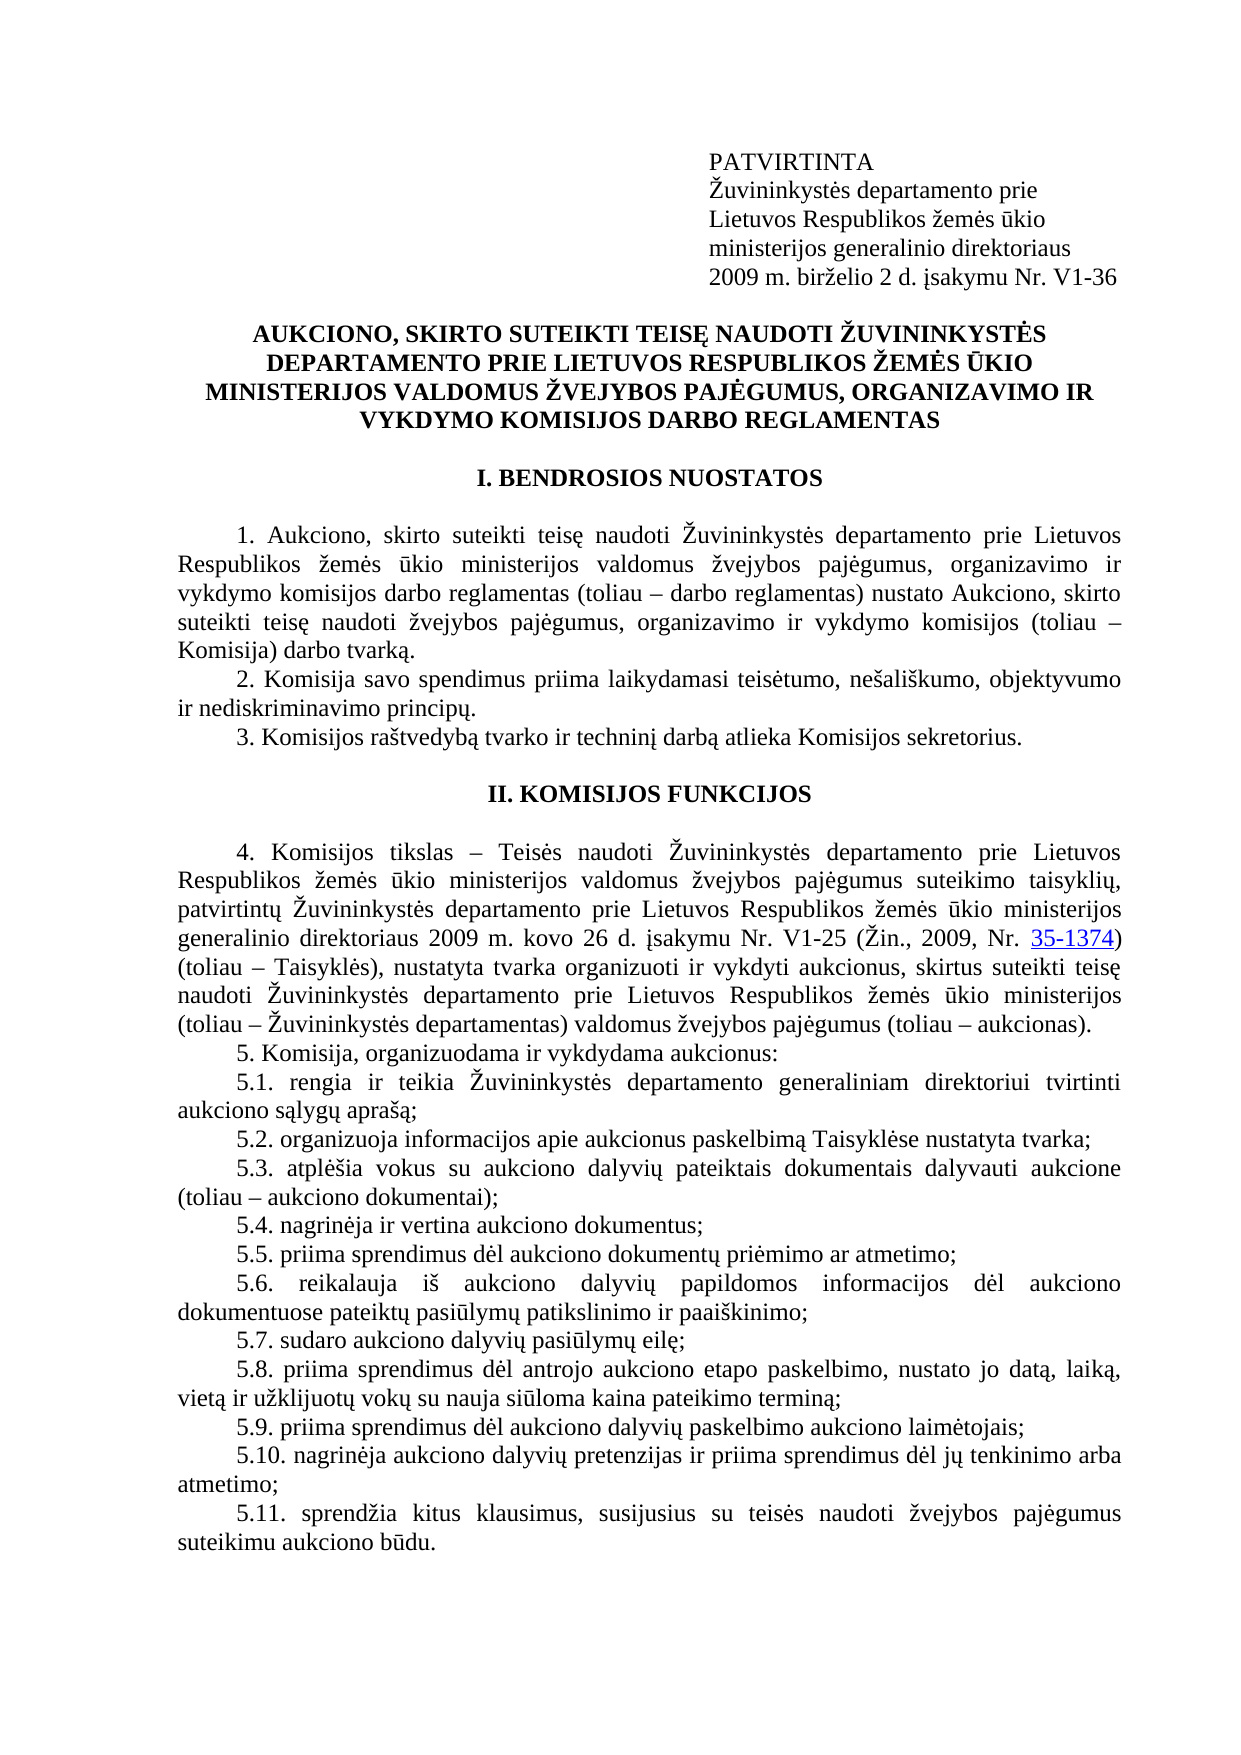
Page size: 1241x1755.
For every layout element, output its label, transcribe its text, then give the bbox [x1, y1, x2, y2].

text 5.11. sprendžia kitus klausimus, susijusius su teisės naudoti žvejybos pajėgumus suteikimu aukciono būdu. [177, 1498, 1122, 1556]
text PATVIRTINTA [177, 147, 1122, 176]
text I. BENDROSIOS NUOSTATOS [177, 463, 1122, 492]
text AUKCIONO, SKIRTO SUTEIKTI TEISĘ NAUDOTI ŽUVININKYSTĖS DEPARTAMENTO PRIE LIETUVOS RESPUBLIKOS ŽEMĖS ŪKIO MINISTERIJOS VALDOMUS ŽVEJYBOS PAJĖGUMUS, ORGANIZAVIMO IR VYKDYMO KOMISIJOS DARBO REGLAMENTAS [177, 319, 1122, 434]
text 5. Komisija, organizuodama ir vykdydama aukcionus: [177, 1038, 1122, 1067]
text 5.9. priima sprendimus dėl aukciono dalyvių paskelbimo aukciono laimėtojais; [177, 1412, 1122, 1441]
text 5.10. nagrinėja aukciono dalyvių pretenzijas ir priima sprendimus dėl jų tenkinimo arba atmetimo; [177, 1441, 1122, 1498]
text 1. Aukciono, skirto suteikti teisę naudoti Žuvininkystės departamento prie Lietuvos Respublikos žemės ūkio ministerijos valdomus žvejybos pajėgumus, organizavimo ir vykdymo komisijos darbo reglamentas (toliau – darbo reglamentas) nustato Aukciono, skirto suteikti teisę naudoti žvejybos pajėgumus, organizavimo ir vykdymo komisijos (toliau – Komisija) darbo tvarką. [177, 521, 1122, 664]
text 5.1. rengia ir teikia Žuvininkystės departamento generaliniam direktoriui tvirtinti aukciono sąlygų aprašą; [177, 1067, 1122, 1124]
text 3. Komisijos raštvedybą tvarko ir techninį darbą atlieka Komisijos sekretorius. [177, 722, 1122, 751]
text II. KOMISIJOS FUNKCIJOS [177, 779, 1122, 808]
text 5.6. reikalauja iš aukciono dalyvių papildomos informacijos dėl aukciono dokumentuose pateiktų pasiūlymų patikslinimo ir paaiškinimo; [177, 1268, 1122, 1326]
text 5.8. priima sprendimus dėl antrojo aukciono etapo paskelbimo, nustato jo datą, laiką, vietą ir užklijuotų vokų su nauja siūloma kaina pateikimo terminą; [177, 1354, 1122, 1412]
text 2. Komisija savo spendimus priima laikydamasi teisėtumo, nešališkumo, objektyvumo ir nediskriminavimo principų. [177, 664, 1122, 722]
text 4. Komisijos tikslas – Teisės naudoti Žuvininkystės departamento prie Lietuvos Respublikos žemės ūkio ministerijos valdomus žvejybos pajėgumus suteikimo taisyklių, patvirtintų Žuvininkystės departamento prie Lietuvos Respublikos žemės ūkio ministerijos generalinio direktoriaus 2009 m. kovo 26 d. įsakymu Nr. V1-25 (Žin., 2009, Nr. 35-1374) (toliau – Taisyklės), nustatyta tvarka organizuoti ir vykdyti aukcionus, skirtus suteikti teisę naudoti Žuvininkystės departamento prie Lietuvos Respublikos žemės ūkio ministerijos (toliau – Žuvininkystės departamentas) valdomus žvejybos pajėgumus (toliau – aukcionas). [177, 837, 1122, 1038]
text 5.2. organizuoja informacijos apie aukcionus paskelbimą Taisyklėse nustatyta tvarka; [177, 1124, 1122, 1153]
text Lietuvos Respublikos žemės ūkio [177, 204, 1122, 233]
text ministerijos generalinio direktoriaus [177, 233, 1122, 262]
text 2009 m. birželio 2 d. įsakymu Nr. V1-36 [177, 262, 1122, 291]
text 5.7. sudaro aukciono dalyvių pasiūlymų eilę; [177, 1326, 1122, 1354]
text 5.4. nagrinėja ir vertina aukciono dokumentus; [177, 1211, 1122, 1239]
text Žuvininkystės departamento prie [177, 176, 1122, 204]
text 5.3. atplėšia vokus su aukciono dalyvių pateiktais dokumentais dalyvauti aukcione (toliau – aukciono dokumentai); [177, 1153, 1122, 1211]
text 5.5. priima sprendimus dėl aukciono dokumentų priėmimo ar atmetimo; [177, 1239, 1122, 1268]
